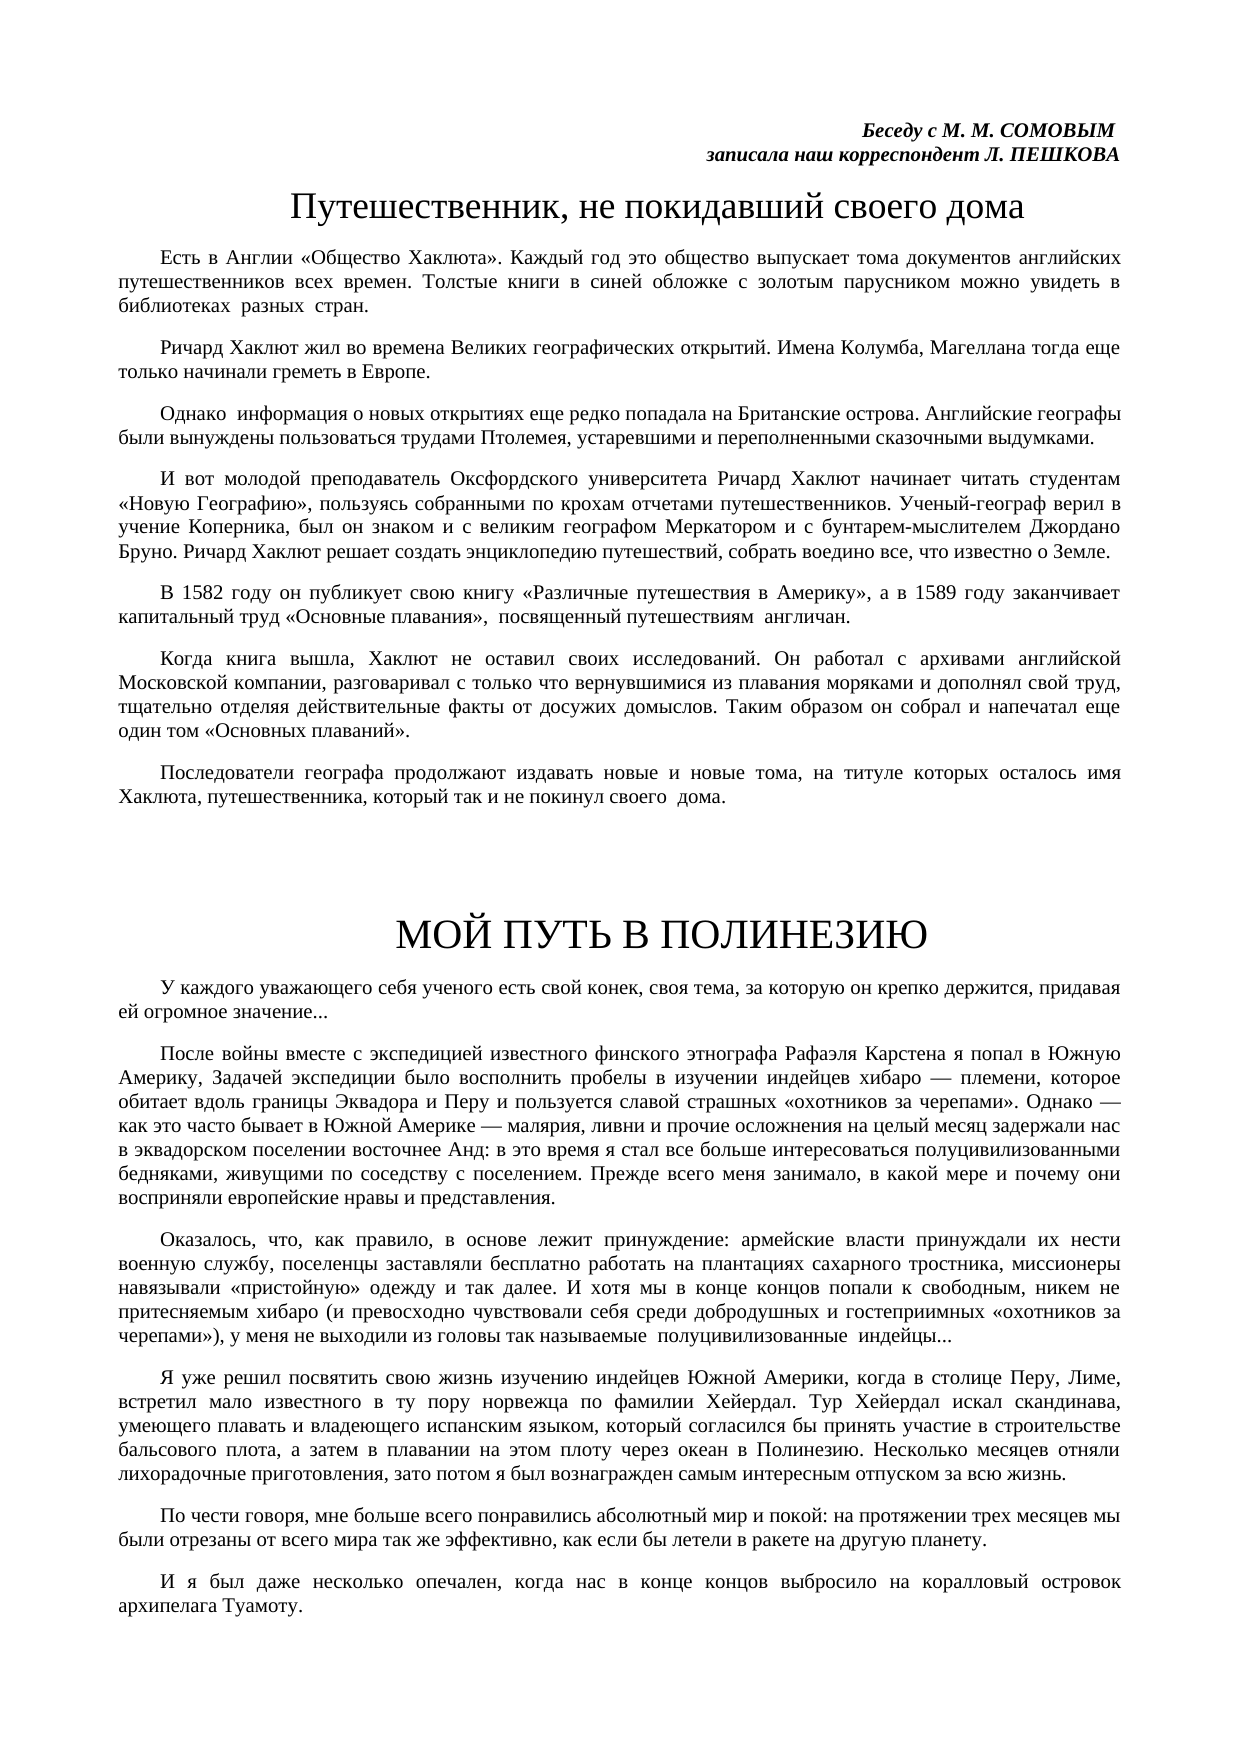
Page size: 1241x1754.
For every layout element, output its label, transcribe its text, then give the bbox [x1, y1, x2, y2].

text Ричард Хаклют жил во времена Великих географических открытий. Имена Колумба, Магеллана тогда еще только начинали греметь в Европе. [118, 335, 1122, 383]
text После войны вместе с экспедицией известного финского этнографа Рафаэля Карстена я попал в Южную Америку, Задачей экспедиции было восполнить пробелы в изучении индейцев хибаро — племени, которое обитает вдоль границы Эквадора и Перу и пользуется славой страшных «охотников за черепами». Однако — как это часто бывает в Южной Америке — малярия, ливни и прочие осложнения на целый месяц задержали нас в эквадорском поселении восточнее Анд: в это время я стал все больше интересоваться полуцивилизованными бедняками, живущими по соседству с поселением. Прежде всего меня занимало, в какой мере и почему они восприняли европейские нравы и представления. [118, 1041, 1122, 1209]
text И вот молодой преподаватель Оксфордского университета Ричард Хаклют начинает читать студентам «Новую Географию», пользуясь собранными по крохам отчетами путешественников. Ученый-географ верил в учение Коперника, был он знаком и с великим географом Меркатором и с бунтарем-мыслителем Джордано Бруно. Ричард Хаклют решает создать энциклопедию путешествий, собрать воедино все, что известно о Земле. [118, 466, 1122, 563]
text Есть в Англии «Общество Хаклюта». Каждый год это общество выпускает тома документов английских путешественников всех времен. Толстые книги в синей обложке с золотым парусником можно увидеть в библиотеках разных стран. [118, 245, 1122, 317]
text По чести говоря, мне больше всего понравились абсолютный мир и покой: на протяжении трех месяцев мы были отрезаны от всего мира так же эффективно, как если бы летели в ракете на другую планету. [118, 1503, 1122, 1551]
text В 1582 году он публикует свою книгу «Различные путешествия в Америку», а в 1589 году заканчивает капитальный труд «Основные плавания», посвященный путешествиям англичан. [118, 580, 1122, 628]
text И я был даже несколько опечален, когда нас в конце концов выбросило на коралловый островок архипелага Туамоту. [118, 1569, 1122, 1617]
text МОЙ ПУТЬ В ПОЛИНЕЗИЮ [118, 909, 1122, 957]
text Беседу с М. М. СОМОВЫМ записала наш корреспондент Л. ПЕШКОВА [118, 118, 1122, 166]
text У каждого уважающего себя ученого есть свой конек, своя тема, за которую он крепко держится, придавая ей огромное значение... [118, 975, 1122, 1023]
text Последователи географа продолжают издавать новые и новые тома, на титуле которых осталось имя Хаклюта, путешественника, который так и не покинул своего дома. [118, 760, 1122, 808]
text Когда книга вышла, Хаклют не оставил своих исследований. Он работал с архивами английской Московской компании, разговаривал с только что вернувшимися из плавания моряками и дополнял свой труд, тщательно отделяя действительные факты от досужих домыслов. Таким образом он собрал и напечатал еще один том «Основных плаваний». [118, 646, 1122, 742]
text Однако информация о новых открытиях еще редко попадала на Британские острова. Английские географы были вынуждены пользоваться трудами Птолемея, устаревшими и переполненными сказочными выдумками. [118, 401, 1122, 449]
text Путешественник, не покидавший своего дома [118, 184, 1122, 227]
text Оказалось, что, как правило, в основе лежит принуждение: армейские власти принуждали их нести военную службу, поселенцы заставляли бесплатно работать на плантациях сахарного тростника, миссионеры навязывали «пристойную» одежду и так далее. И хотя мы в конце концов попали к свободным, никем не притесняемым хибаро (и превосходно чувствовали себя среди добродушных и гостеприимных «охотников за черепами»), у меня не выходили из головы так называемые полуцивилизованные индейцы... [118, 1227, 1122, 1347]
text Я уже решил посвятить свою жизнь изучению индейцев Южной Америки, когда в столице Перу, Лиме, встретил мало известного в ту пору норвежца по фамилии Хейердал. Тур Хейердал искал скандинава, умеющего плавать и владеющего испанским языком, который согласился бы принять участие в строительстве бальсового плота, а затем в плавании на этом плоту через океан в Полинезию. Несколько месяцев отняли лихорадочные приготовления, зато потом я был вознагражден самым интересным отпуском за всю жизнь. [118, 1365, 1122, 1485]
